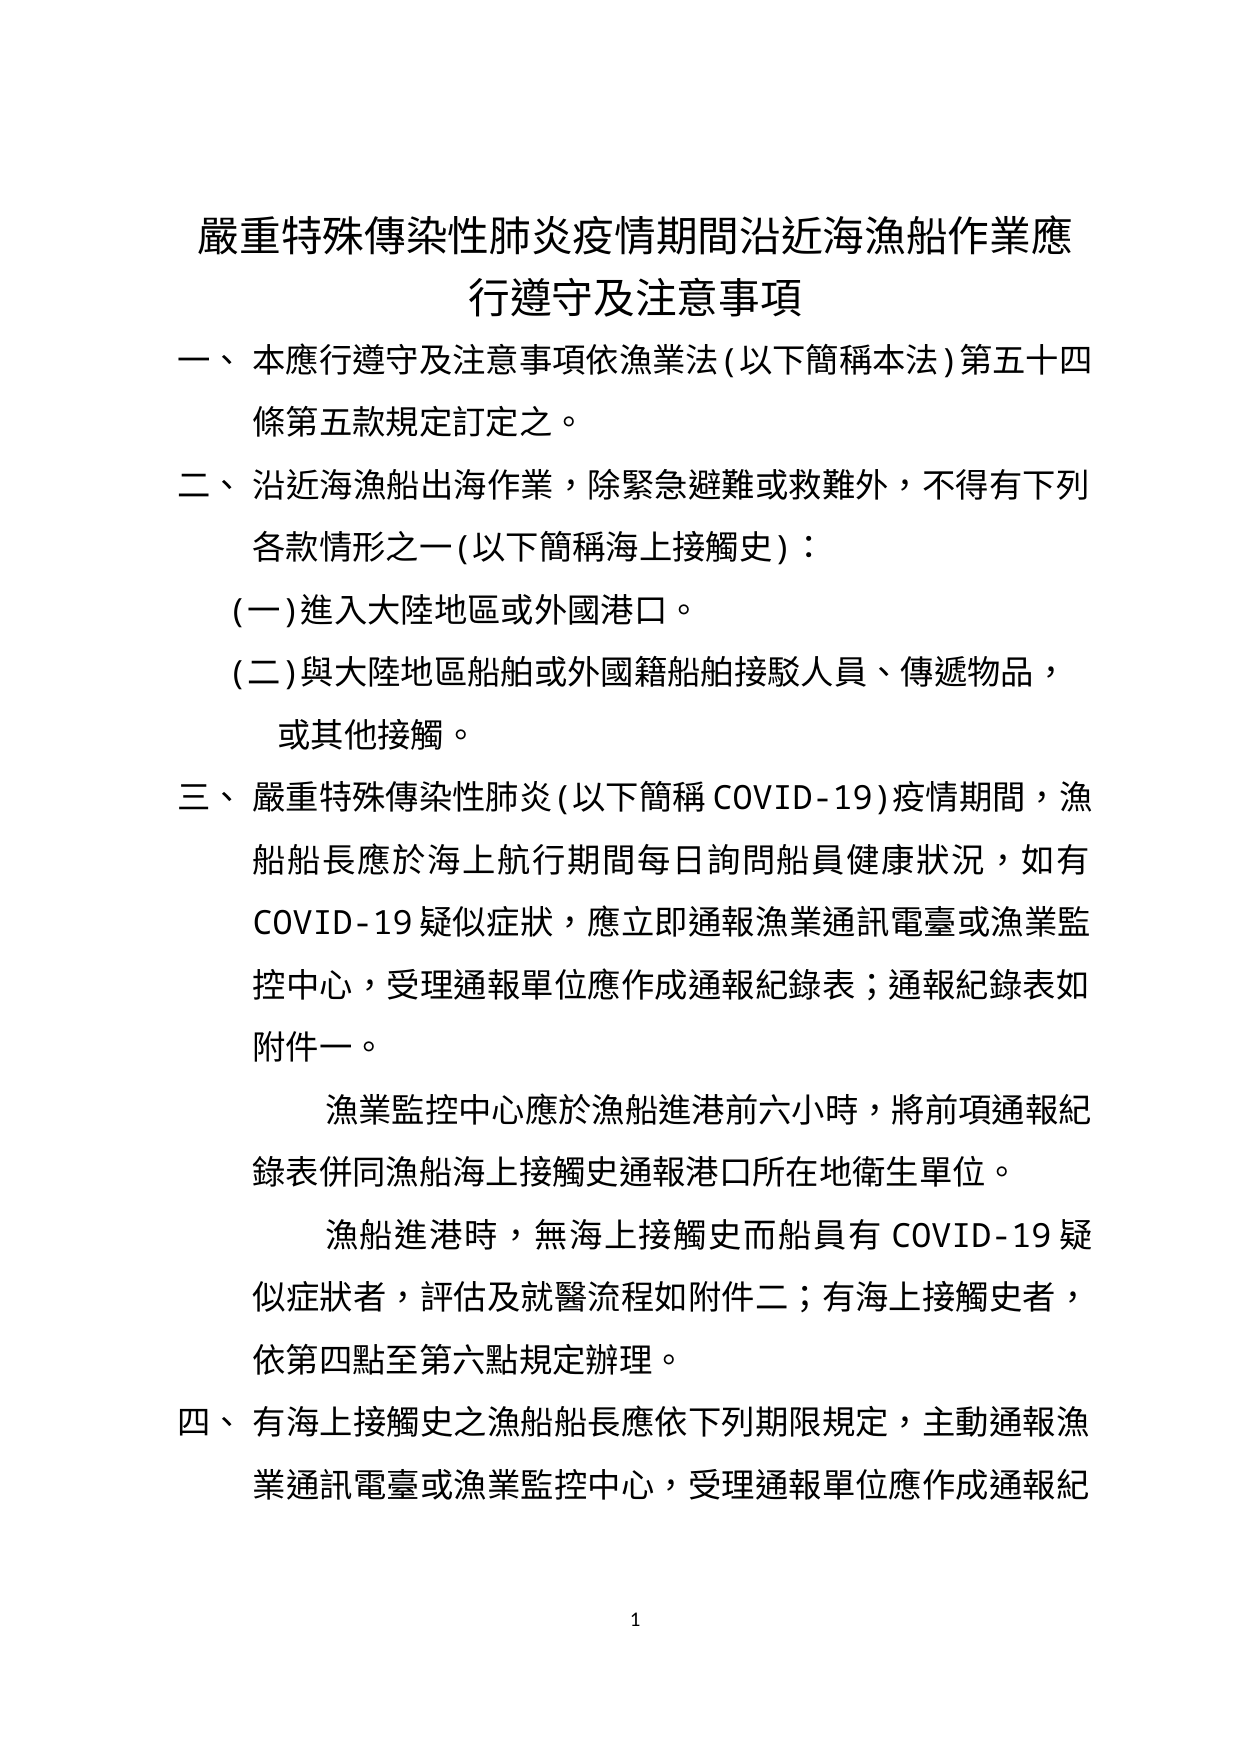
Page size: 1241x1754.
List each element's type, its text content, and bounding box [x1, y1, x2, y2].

list 本應行遵守及注意事項依漁業法(以下簡稱本法)第五十四條第五款規定訂定之。 [177, 316, 1092, 441]
list 沿近海漁船出海作業，除緊急避難或救難外，不得有下列各款情形之一(以下簡稱海上接觸史)： [177, 441, 1092, 566]
text 嚴重特殊傳染性肺炎疫情期間沿近海漁船作業應行遵守及注意事項 [177, 191, 1092, 316]
list (二)與大陸地區船舶或外國籍船舶接駁人員、傳遞物品， 或其他接觸。 [227, 629, 1092, 754]
text 漁船進港時，無海上接觸史而船員有COVID-19疑似症狀者，評估及就醫流程如附件二；有海上接觸史者，依第四點至第六點規定辦理。 [252, 1191, 1092, 1379]
text 漁業監控中心應於漁船進港前六小時，將前項通報紀錄表併同漁船海上接觸史通報港口所在地衛生單位。 [252, 1066, 1092, 1191]
list 嚴重特殊傳染性肺炎(以下簡稱COVID-19)疫情期間，漁船船長應於海上航行期間每日詢問船員健康狀況，如有COVID-19疑似症狀，應立即通報漁業通訊電臺或漁業監控中心，受理通報單位應作成通報紀錄表；通報紀錄表如附件一。 [177, 754, 1092, 1066]
list 有海上接觸史之漁船船長應依下列期限規定，主動通報漁業通訊電臺或漁業監控中心，受理通報單位應作成通報紀 [177, 1379, 1092, 1504]
list (一)進入大陸地區或外國港口。 [227, 566, 1092, 629]
